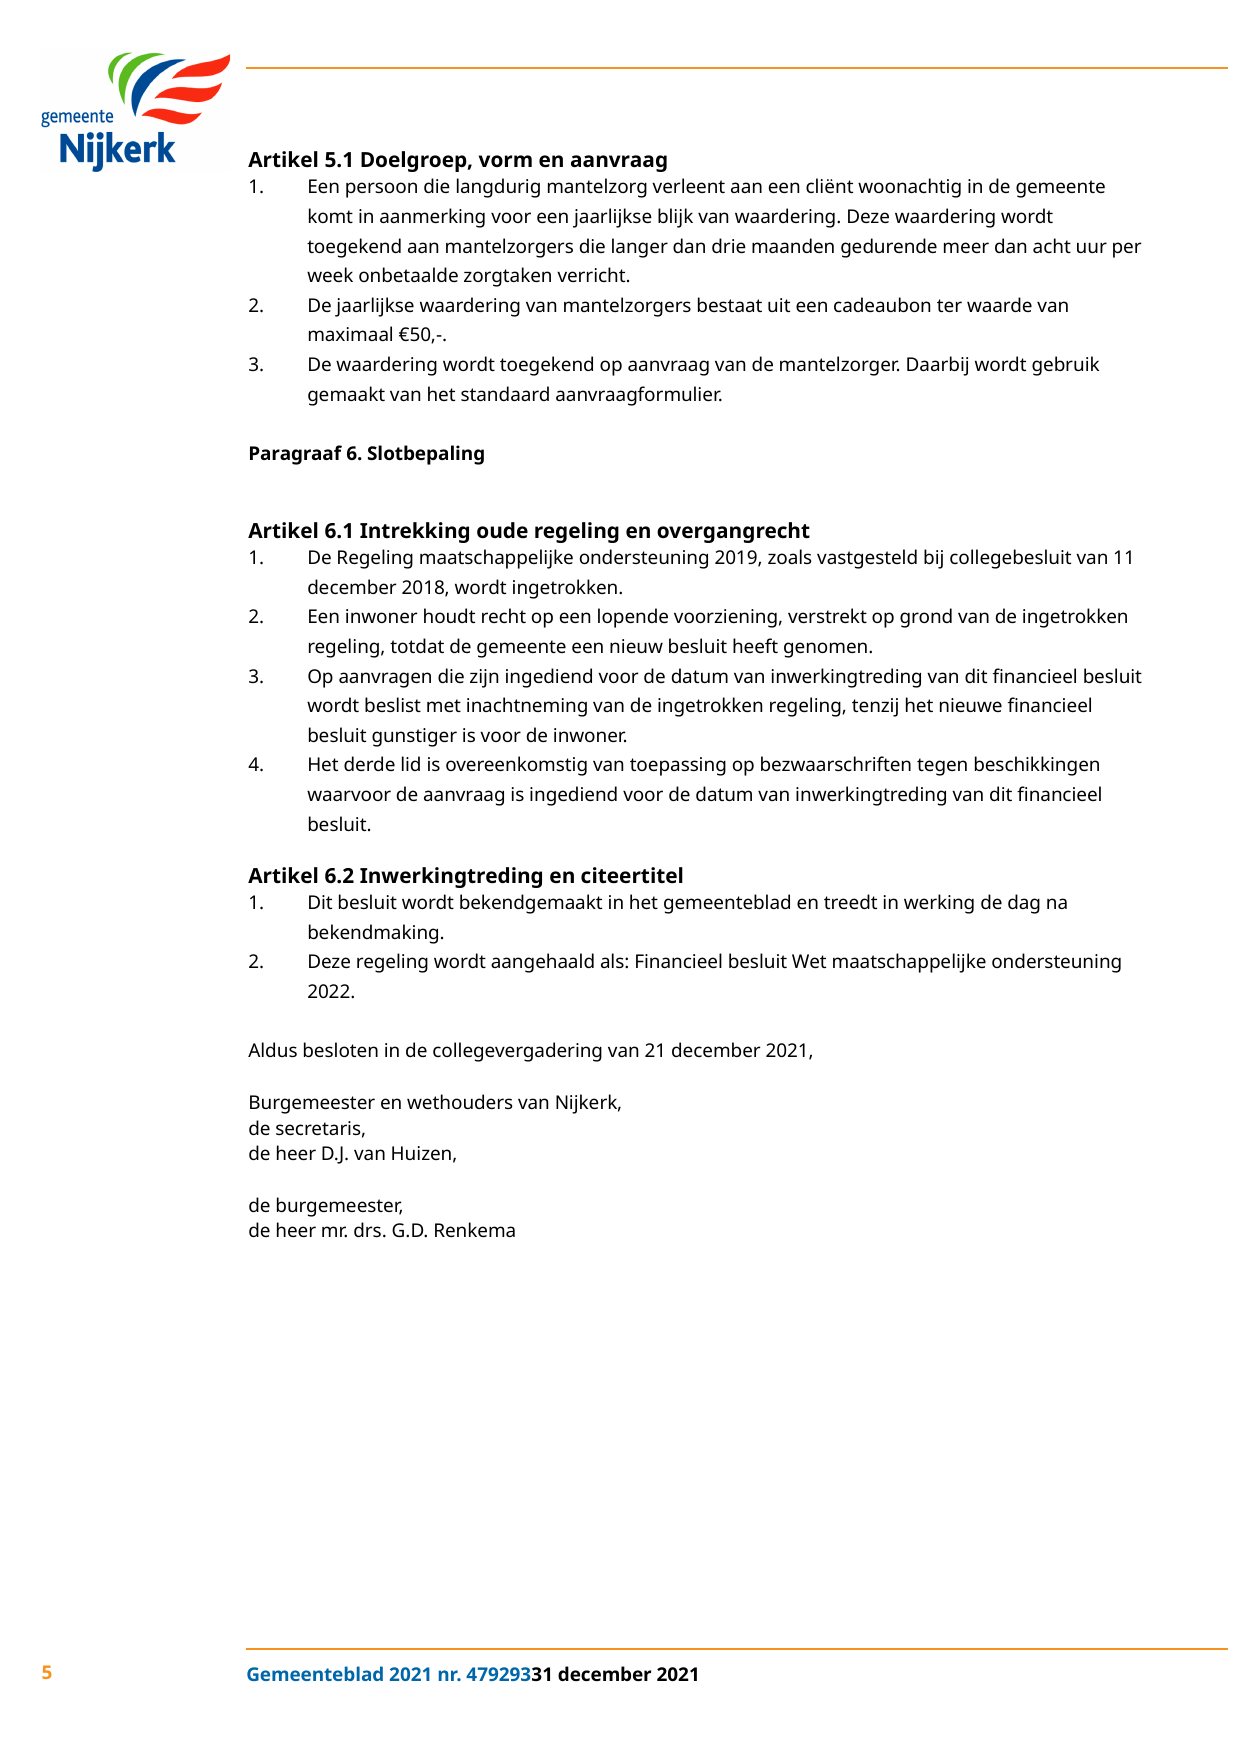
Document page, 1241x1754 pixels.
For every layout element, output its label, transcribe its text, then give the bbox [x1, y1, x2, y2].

text de heer mr. drs. G.D. Renkema [248, 1218, 1152, 1243]
text Paragraaf 6. Slotbepaling [248, 440, 1152, 466]
text Artikel 5.1 Doelgroep, vorm en aanvraag [248, 145, 1152, 174]
list Het derde lid is overeenkomstig van toepassing op bezwaarschriften tegen beschikkingen waarvoor de aanvraag is ingediend voor de datum van inwerkingtreding van dit financieel besluit. [248, 752, 1152, 836]
text Artikel 6.2 Inwerkingtreding en citeertitel [248, 861, 1152, 889]
list De Regeling maatschappelijke ondersteuning 2019, zoals vastgesteld bij collegebesluit van 11 december 2018, wordt ingetrokken. [248, 544, 1152, 600]
list De waardering wordt toegekend op aanvraag van de mantelzorger. Daarbij wordt gebruik gemaakt van het standaard aanvraagformulier. [248, 351, 1152, 406]
list Dit besluit wordt bekendgemaakt in het gemeenteblad en treedt in werking de dag na bekendmaking. [248, 889, 1152, 945]
text Aldus besloten in de collegevergadering van 21 december 2021, [248, 1037, 1152, 1063]
text de heer D.J. van Huizen, [248, 1140, 1152, 1166]
text de burgemeester, [248, 1192, 1152, 1218]
picture [41, 47, 231, 172]
list Deze regeling wordt aangehaald als: Financieel besluit Wet maatschappelijke ondersteuning 2022. [248, 949, 1152, 1004]
list Een inwoner houdt recht op een lopende voorziening, verstrekt op grond van de ingetrokken regeling, totdat de gemeente een nieuw besluit heeft genomen. [248, 604, 1152, 659]
text Artikel 6.1 Intrekking oude regeling en overgangrecht [248, 516, 1152, 544]
text de secretaris, [248, 1115, 1152, 1140]
list De jaarlijkse waardering van mantelzorgers bestaat uit een cadeaubon ter waarde van maximaal €50,-. [248, 292, 1152, 347]
text Burgemeester en wethouders van Nijkerk, [248, 1089, 1152, 1115]
list Op aanvragen die zijn ingediend voor de datum van inwerkingtreding van dit financieel besluit wordt beslist met inachtneming van de ingetrokken regeling, tenzij het nieuwe financieel besluit gunstiger is voor de inwoner. [248, 663, 1152, 748]
list Een persoon die langdurig mantelzorg verleent aan een cliënt woonachtig in de gemeente komt in aanmerking voor een jaarlijkse blijk van waardering. Deze waardering wordt toegekend aan mantelzorgers die langer dan drie maanden gedurende meer dan acht uur per week onbetaalde zorgtaken verricht. [248, 174, 1152, 288]
